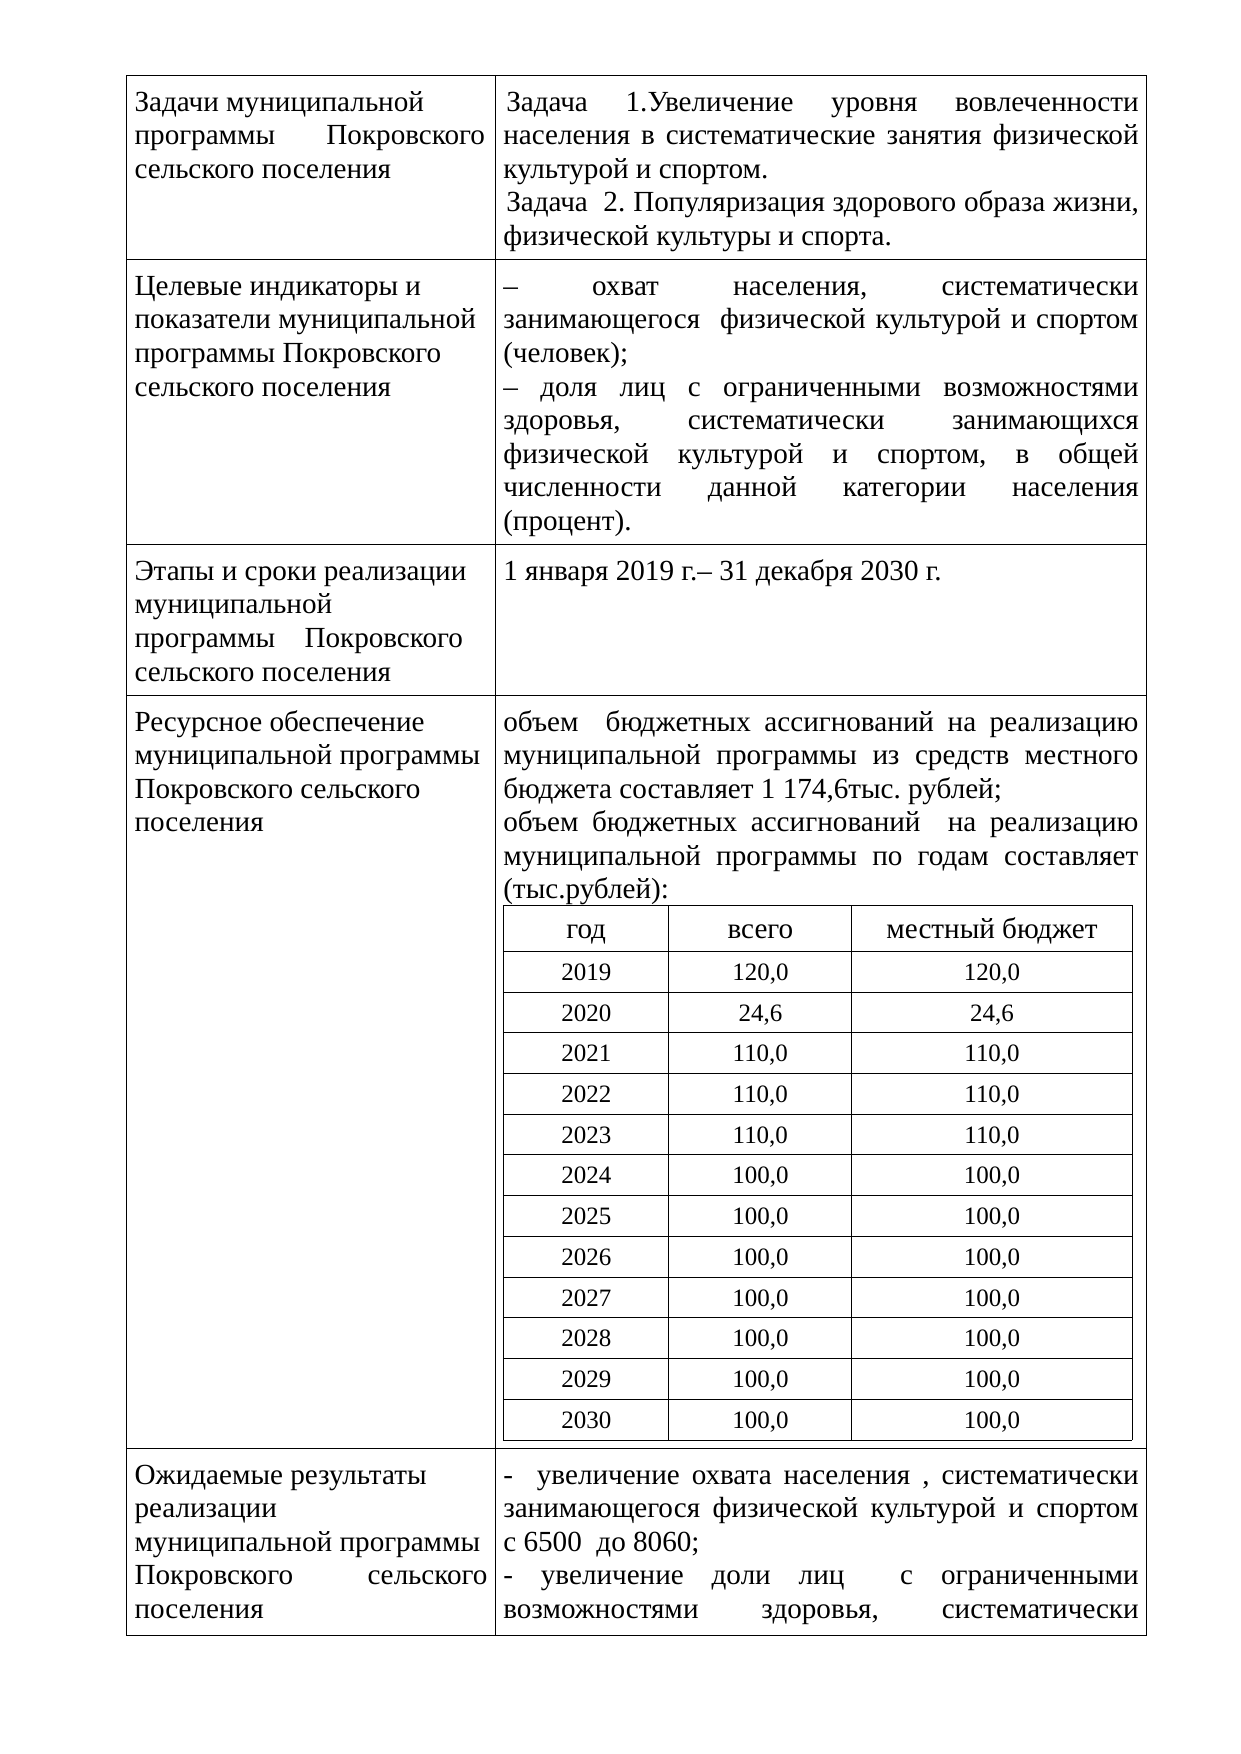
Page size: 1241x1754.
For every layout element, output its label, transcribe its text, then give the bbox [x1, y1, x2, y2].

table_cell 2025 [504, 1196, 668, 1236]
table_cell 120,0 [852, 952, 1132, 991]
table_cell 100,0 [852, 1359, 1132, 1399]
table_cell – охват населения, систематически занимающегося физической культурой и спортом (человек); – доля лиц с ограниченными возможностями здоровья, систематически занимающихся физической культурой и спортом, в общей численности данной категории населения (процент). [496, 260, 1146, 544]
table_cell 100,0 [852, 1155, 1132, 1195]
table_cell - увеличение охвата населения , систематически занимающегося физической культурой и спортом с 6500 до 8060; - увеличение доли лиц с ограниченными возможностями здоровья, систематически [496, 1449, 1146, 1635]
table_cell Задачи муниципальной программы Покровского сельского поселения [127, 76, 495, 259]
table_cell 2024 [504, 1155, 668, 1195]
table_cell 100,0 [669, 1196, 851, 1236]
table_cell 2023 [504, 1115, 668, 1154]
table_cell 100,0 [669, 1318, 851, 1358]
table_cell 100,0 [852, 1278, 1132, 1317]
table_cell 24,6 [669, 993, 851, 1032]
table_cell 110,0 [669, 1074, 851, 1114]
table_cell 1 января 2019 г.– 31 декабря 2030 г. [496, 545, 1146, 695]
table_cell 100,0 [852, 1196, 1132, 1236]
table_cell 2021 [504, 1033, 668, 1073]
table_cell объем бюджетных ассигнований на реализацию муниципальной программы из средств местного бюджета составляет 1 174,6тыс. рублей; объем бюджетных ассигнований на реализацию муниципальной программы по годам составляет (тыс.рублей): [496, 696, 1146, 1448]
table_cell 110,0 [669, 1115, 851, 1154]
table_cell 24,6 [852, 993, 1132, 1032]
table_cell 100,0 [852, 1318, 1132, 1358]
table_cell Целевые индикаторы и показатели муниципальной программы Покровского сельского поселения [127, 260, 495, 544]
table_cell 2020 [504, 993, 668, 1032]
table_header год [504, 906, 668, 951]
table_cell Ожидаемые результаты реализации муниципальной программы Покровского сельского поселения [127, 1449, 495, 1635]
table_cell 100,0 [669, 1237, 851, 1277]
table_header всего [669, 906, 851, 951]
table_cell 100,0 [852, 1237, 1132, 1277]
table_cell 100,0 [852, 1400, 1132, 1439]
table_cell 120,0 [669, 952, 851, 991]
table_cell Этапы и сроки реализации муниципальной программы Покровского сельского поселения [127, 545, 495, 695]
table_cell 2030 [504, 1400, 668, 1439]
table_cell 110,0 [852, 1033, 1132, 1073]
table_cell 110,0 [852, 1074, 1132, 1114]
table_cell Ресурсное обеспечение муниципальной программы Покровского сельского поселения [127, 696, 495, 1448]
table_cell 100,0 [669, 1278, 851, 1317]
table_cell 100,0 [669, 1400, 851, 1439]
table_cell 110,0 [669, 1033, 851, 1073]
table_cell 110,0 [852, 1115, 1132, 1154]
table_cell 100,0 [669, 1359, 851, 1399]
table_cell 2028 [504, 1318, 668, 1358]
table_cell 2029 [504, 1359, 668, 1399]
table_cell 2022 [504, 1074, 668, 1114]
table_cell 2019 [504, 952, 668, 991]
table_cell Задача 1.Увеличение уровня вовлеченности населения в систематические занятия физической культурой и спортом. Задача 2. Популяризация здорового образа жизни, физической культуры и спорта. [496, 76, 1146, 259]
table_cell 2026 [504, 1237, 668, 1277]
table_cell 2027 [504, 1278, 668, 1317]
table_cell 100,0 [669, 1155, 851, 1195]
table_header местный бюджет [852, 906, 1132, 951]
